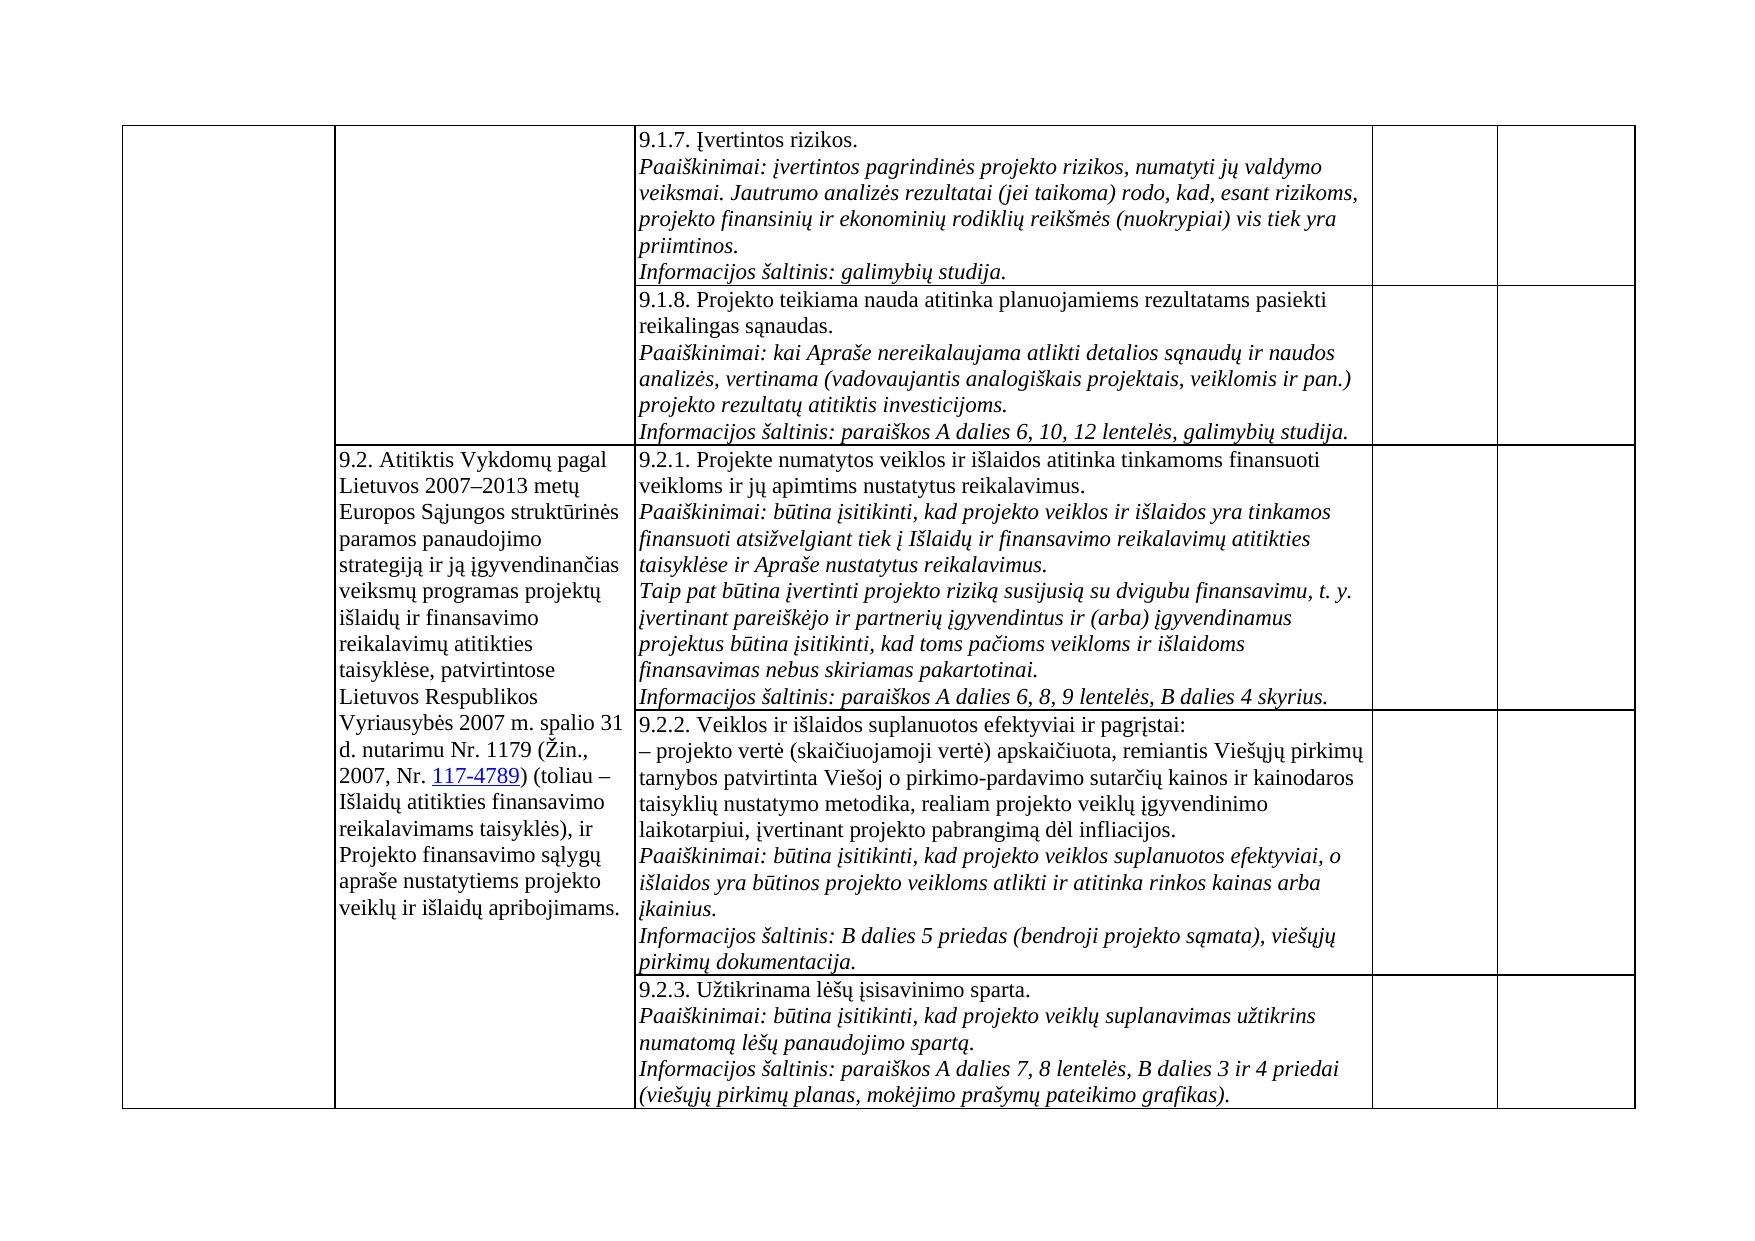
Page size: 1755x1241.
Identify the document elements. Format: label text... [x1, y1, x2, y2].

table_cell [1498, 976, 1634, 1108]
table_cell [1498, 446, 1634, 709]
table_cell 9.2.2. Veiklos ir išlaidos suplanuotos efektyviai ir pagrįstai: – projekto vertė (skaičiuojamoji vertė) apskaičiuota, remiantis Viešųjų pirkimų tarnybos patvirtinta Viešoj o pirkimo-pardavimo sutarčių kainos ir kainodaros taisyklių nustatymo metodika, realiam projekto veiklų įgyvendinimo laikotarpiui, įvertinant projekto pabrangimą dėl infliacijos. Paaiškinimai: būtina įsitikinti, kad projekto veiklos suplanuotos efektyviai, o išlaidos yra būtinos projekto veikloms atlikti ir atitinka rinkos kainas arba įkainius. Informacijos šaltinis: B dalies 5 priedas (bendroji projekto sąmata), viešųjų pirkimų dokumentacija. [636, 711, 1372, 974]
table_cell [1373, 446, 1497, 709]
table_cell [1373, 126, 1497, 284]
table_cell 9.1.7. Įvertintos rizikos. Paaiškinimai: įvertintos pagrindinės projekto rizikos, numatyti jų valdymo veiksmai. Jautrumo analizės rezultatai (jei taikoma) rodo, kad, esant rizikoms, projekto finansinių ir ekonominių rodiklių reikšmės (nuokrypiai) vis tiek yra priimtinos. Informacijos šaltinis: galimybių studija. [636, 126, 1372, 284]
table_cell [1373, 286, 1497, 444]
table_cell 9.2.3. Užtikrinama lėšų įsisavinimo sparta. Paaiškinimai: būtina įsitikinti, kad projekto veiklų suplanavimas užtikrins numatomą lėšų panaudojimo spartą. Informacijos šaltinis: paraiškos A dalies 7, 8 lentelės, B dalies 3 ir 4 priedai (viešųjų pirkimų planas, mokėjimo prašymų pateikimo grafikas). [636, 976, 1372, 1108]
table_cell [1373, 711, 1497, 974]
table_cell [1498, 126, 1634, 284]
table_cell [336, 126, 634, 444]
table_cell 9.1.8. Projekto teikiama nauda atitinka planuojamiems rezultatams pasiekti reikalingas sąnaudas. Paaiškinimai: kai Apraše nereikalaujama atlikti detalios sąnaudų ir naudos analizės, vertinama (vadovaujantis analogiškais projektais, veiklomis ir pan.) projekto rezultatų atitiktis investicijoms. Informacijos šaltinis: paraiškos A dalies 6, 10, 12 lentelės, galimybių studija. [636, 286, 1372, 444]
table_cell [1498, 286, 1634, 444]
table_cell [1373, 976, 1497, 1108]
table_cell 9.2.1. Projekte numatytos veiklos ir išlaidos atitinka tinkamoms finansuoti veikloms ir jų apimtims nustatytus reikalavimus. Paaiškinimai: būtina įsitikinti, kad projekto veiklos ir išlaidos yra tinkamos finansuoti atsižvelgiant tiek į Išlaidų ir finansavimo reikalavimų atitikties taisyklėse ir Apraše nustatytus reikalavimus. Taip pat būtina įvertinti projekto riziką susijusią su dvigubu finansavimu, t. y. įvertinant pareiškėjo ir partnerių įgyvendintus ir (arba) įgyvendinamus projektus būtina įsitikinti, kad toms pačioms veikloms ir išlaidoms finansavimas nebus skiriamas pakartotinai. Informacijos šaltinis: paraiškos A dalies 6, 8, 9 lentelės, B dalies 4 skyrius. [636, 446, 1372, 709]
table_cell [123, 126, 334, 1108]
table_cell 9.2. Atitiktis Vykdomų pagal Lietuvos 2007–2013 metų Europos Sąjungos struktūrinės paramos panaudojimo strategiją ir ją įgyvendinančias veiksmų programas projektų išlaidų ir finansavimo reikalavimų atitikties taisyklėse, patvirtintose Lietuvos Respublikos Vyriausybės 2007 m. spalio 31 d. nutarimu Nr. 1179 (Žin., 2007, Nr. 117-4789) (toliau – Išlaidų atitikties finansavimo reikalavimams taisyklės), ir Projekto finansavimo sąlygų apraše nustatytiems projekto veiklų ir išlaidų apribojimams. [336, 446, 634, 1108]
table_cell [1498, 711, 1634, 974]
